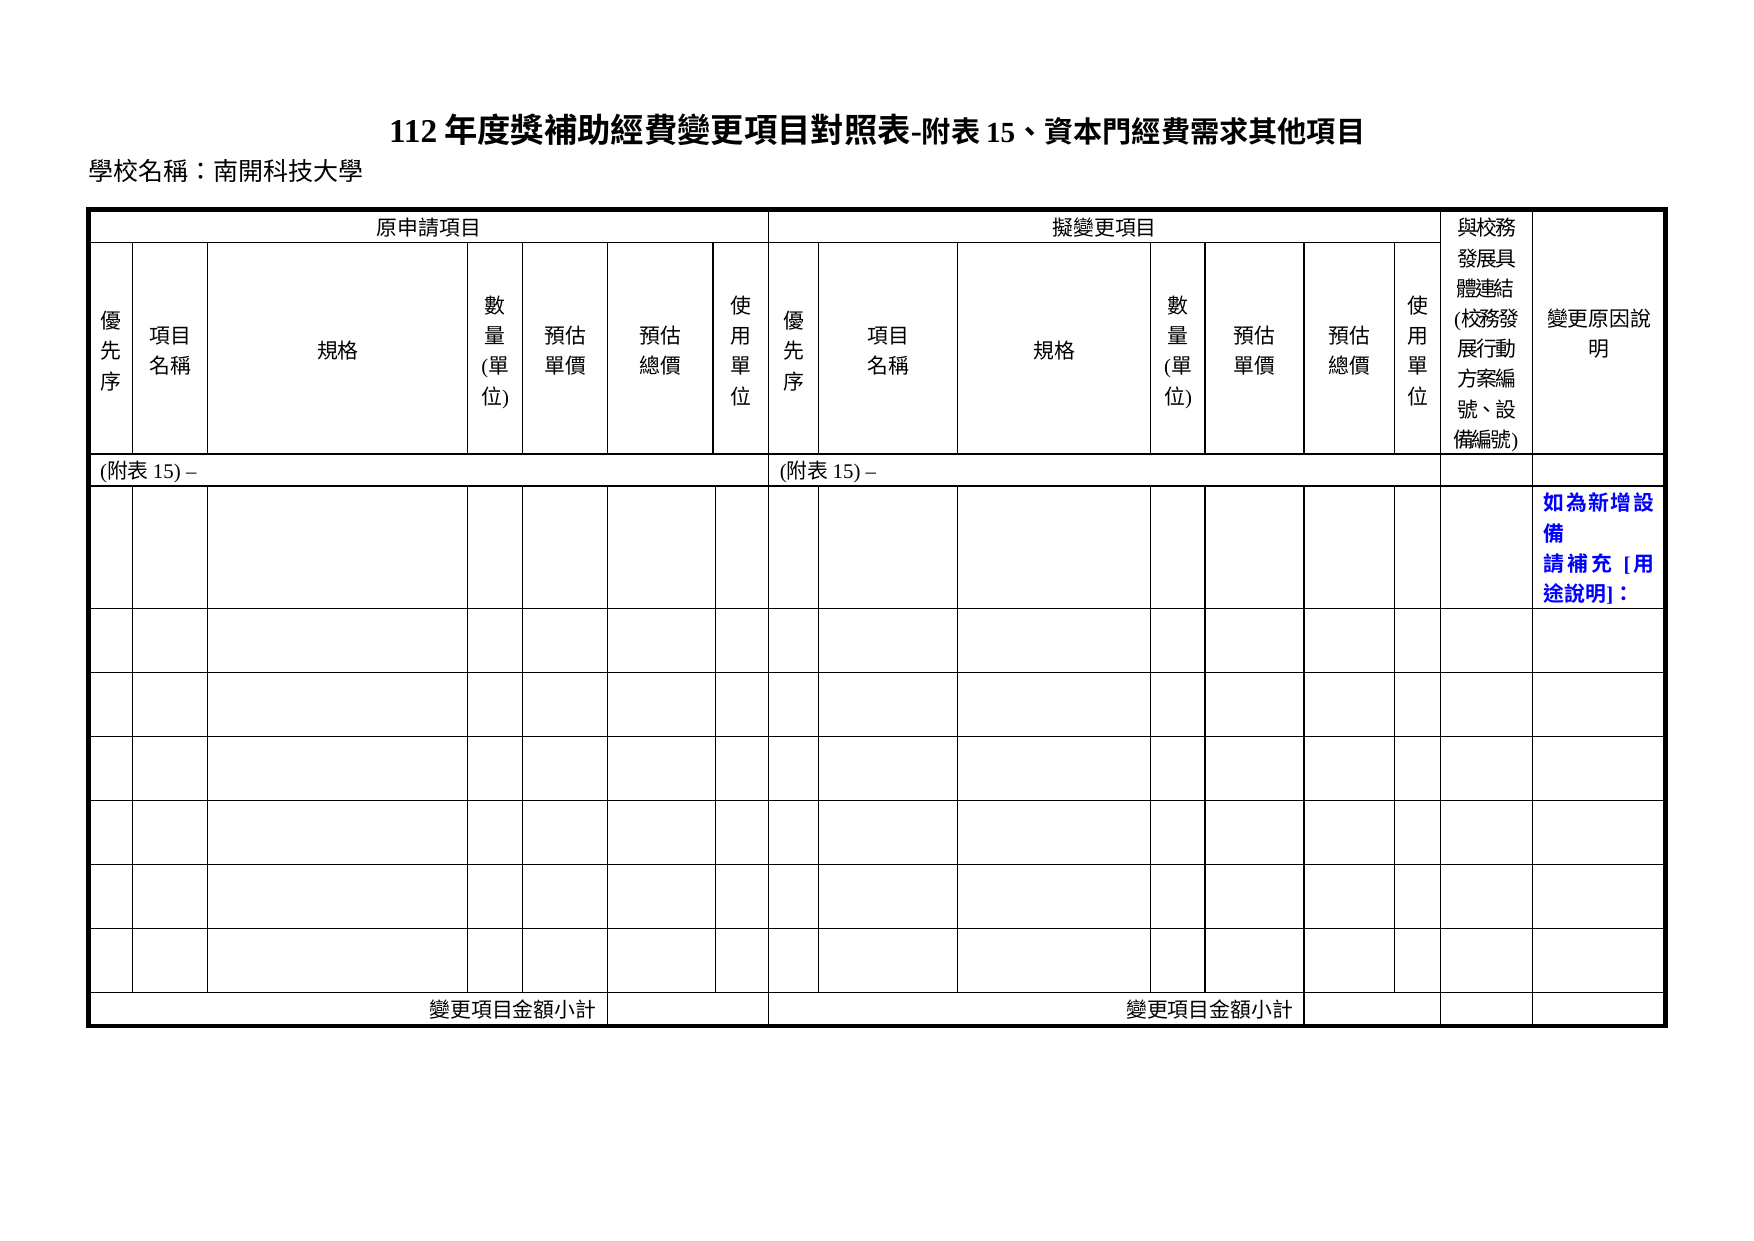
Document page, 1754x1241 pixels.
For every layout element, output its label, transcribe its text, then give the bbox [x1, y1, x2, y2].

table_cell [523, 865, 607, 928]
table_cell [1441, 993, 1532, 1023]
table_cell [819, 737, 957, 799]
table_cell [958, 737, 1150, 799]
table_cell [1395, 609, 1440, 671]
table_cell [769, 929, 818, 992]
table_cell 預估 單價 [523, 243, 607, 453]
table_cell [1305, 801, 1394, 864]
table_cell [468, 801, 522, 864]
table_cell 使用 單位 [1395, 243, 1440, 453]
table_cell 數量(單位) [1151, 243, 1204, 453]
table_cell [1395, 487, 1440, 607]
table_cell [133, 737, 207, 799]
table_cell [208, 673, 467, 736]
table_cell [769, 609, 818, 671]
table_cell [716, 801, 768, 864]
table_cell [769, 673, 818, 736]
table_cell [133, 673, 207, 736]
table_cell [608, 487, 715, 607]
table_cell [608, 801, 715, 864]
table_cell [819, 487, 957, 607]
table_cell 數量(單位) [468, 243, 522, 453]
table_cell [716, 929, 768, 992]
table_cell [1533, 455, 1663, 485]
table_cell [468, 737, 522, 799]
table_header 變更原因說明 [1533, 212, 1663, 453]
table_cell [208, 487, 467, 607]
table_cell [1305, 609, 1394, 671]
table_cell [1151, 673, 1204, 736]
table_cell [1441, 673, 1532, 736]
table_cell 預估 單價 [1206, 243, 1303, 453]
table_cell [1533, 801, 1663, 864]
table_cell [91, 929, 132, 992]
table_cell [523, 801, 607, 864]
table_cell [1206, 487, 1303, 607]
table_cell [208, 609, 467, 671]
table_cell [208, 737, 467, 799]
table_cell [958, 609, 1150, 671]
table_cell [1441, 929, 1532, 992]
table_cell [716, 865, 768, 928]
table_cell [133, 609, 207, 671]
table_cell 優先序 [91, 243, 132, 453]
table_cell [1441, 865, 1532, 928]
table_cell [1206, 673, 1303, 736]
table_cell [523, 487, 607, 607]
table_cell [716, 609, 768, 671]
table_cell [468, 487, 522, 607]
table_header 原申請項目 [91, 212, 768, 242]
table_cell [1206, 865, 1303, 928]
table_cell [208, 801, 467, 864]
table_cell [1206, 929, 1303, 992]
table_cell [608, 929, 715, 992]
table_cell [1151, 737, 1204, 799]
table_cell [716, 487, 768, 607]
table_cell [1206, 609, 1303, 671]
table_cell [91, 801, 132, 864]
table_cell [208, 929, 467, 992]
table_cell [819, 865, 957, 928]
table_cell [1395, 737, 1440, 799]
table_cell [819, 673, 957, 736]
table_cell [468, 929, 522, 992]
table_cell [1533, 737, 1663, 799]
table_cell [958, 673, 1150, 736]
table_cell 變更項目金額小計 [91, 993, 607, 1023]
table_cell [1441, 609, 1532, 671]
table_cell [1533, 673, 1663, 736]
table_cell [716, 673, 768, 736]
table_cell 如為新增設備 請補充 [用途說明]： [1533, 487, 1663, 607]
table_cell 項目 名稱 [819, 243, 957, 453]
table_cell [1533, 609, 1663, 671]
table_cell [133, 487, 207, 607]
table_cell 使用 單位 [714, 243, 768, 453]
table_cell [958, 929, 1150, 992]
table_cell [1395, 929, 1440, 992]
table_cell [1533, 993, 1663, 1023]
table_cell [1151, 865, 1204, 928]
table_cell [716, 737, 768, 799]
table_cell [958, 865, 1150, 928]
table_cell [91, 487, 132, 607]
table_cell 規格 [958, 243, 1150, 453]
table_cell 項目 名稱 [133, 243, 207, 453]
table_cell [1151, 609, 1204, 671]
table_cell [1305, 673, 1394, 736]
table_cell [1395, 801, 1440, 864]
table_cell [819, 801, 957, 864]
table_cell [133, 929, 207, 992]
table_cell [608, 993, 768, 1023]
table_cell 變更項目金額小計 [769, 993, 1303, 1023]
table_cell [1151, 801, 1204, 864]
table_cell [1151, 929, 1204, 992]
table_cell 預估 總價 [608, 243, 712, 453]
table_cell [1305, 929, 1394, 992]
table_cell [91, 609, 132, 671]
table_cell 預估 總價 [1305, 243, 1394, 453]
table_cell [523, 673, 607, 736]
table_cell [468, 609, 522, 671]
table_cell [133, 801, 207, 864]
table_cell [1441, 801, 1532, 864]
table_cell [608, 737, 715, 799]
table_cell [523, 929, 607, 992]
table_cell (附表15) – [769, 455, 1440, 485]
table_cell [91, 673, 132, 736]
table_cell [91, 865, 132, 928]
table_cell [1533, 929, 1663, 992]
table_cell [819, 929, 957, 992]
table_cell [523, 609, 607, 671]
table_cell [523, 737, 607, 799]
table_cell [769, 865, 818, 928]
table_header 擬變更項目 [769, 212, 1440, 242]
table_cell [1305, 487, 1394, 607]
table_cell [1441, 455, 1532, 485]
table_cell [1441, 737, 1532, 799]
table_cell [608, 673, 715, 736]
table_header 與校務發展具體連結(校務發展行動方案編號、設備編號) [1441, 212, 1532, 453]
table_cell [769, 737, 818, 799]
table_cell [1305, 737, 1394, 799]
table_cell [468, 673, 522, 736]
table_cell [1305, 993, 1440, 1023]
table_cell 優先序 [769, 243, 818, 453]
table_cell [1395, 673, 1440, 736]
table_cell [468, 865, 522, 928]
table_cell [1151, 487, 1204, 607]
text 學校名稱：南開科技大學 [89, 152, 1665, 188]
table_cell [608, 609, 715, 671]
table_cell [1441, 487, 1532, 607]
table_cell [133, 865, 207, 928]
table_cell [769, 487, 818, 607]
table_cell [1533, 865, 1663, 928]
table_cell [958, 801, 1150, 864]
table_cell 規格 [208, 243, 467, 453]
text 112年度獎補助經費變更項目對照表-附表15、資本門經費需求其他項目 [89, 104, 1665, 152]
table_cell [958, 487, 1150, 607]
table_cell [608, 865, 715, 928]
table_cell [769, 801, 818, 864]
table_cell [1395, 865, 1440, 928]
table_cell (附表15) – [91, 455, 768, 485]
table_cell [1206, 801, 1303, 864]
table_cell [91, 737, 132, 799]
table_cell [819, 609, 957, 671]
table_cell [1206, 737, 1303, 799]
table_cell [208, 865, 467, 928]
table_cell [1305, 865, 1394, 928]
